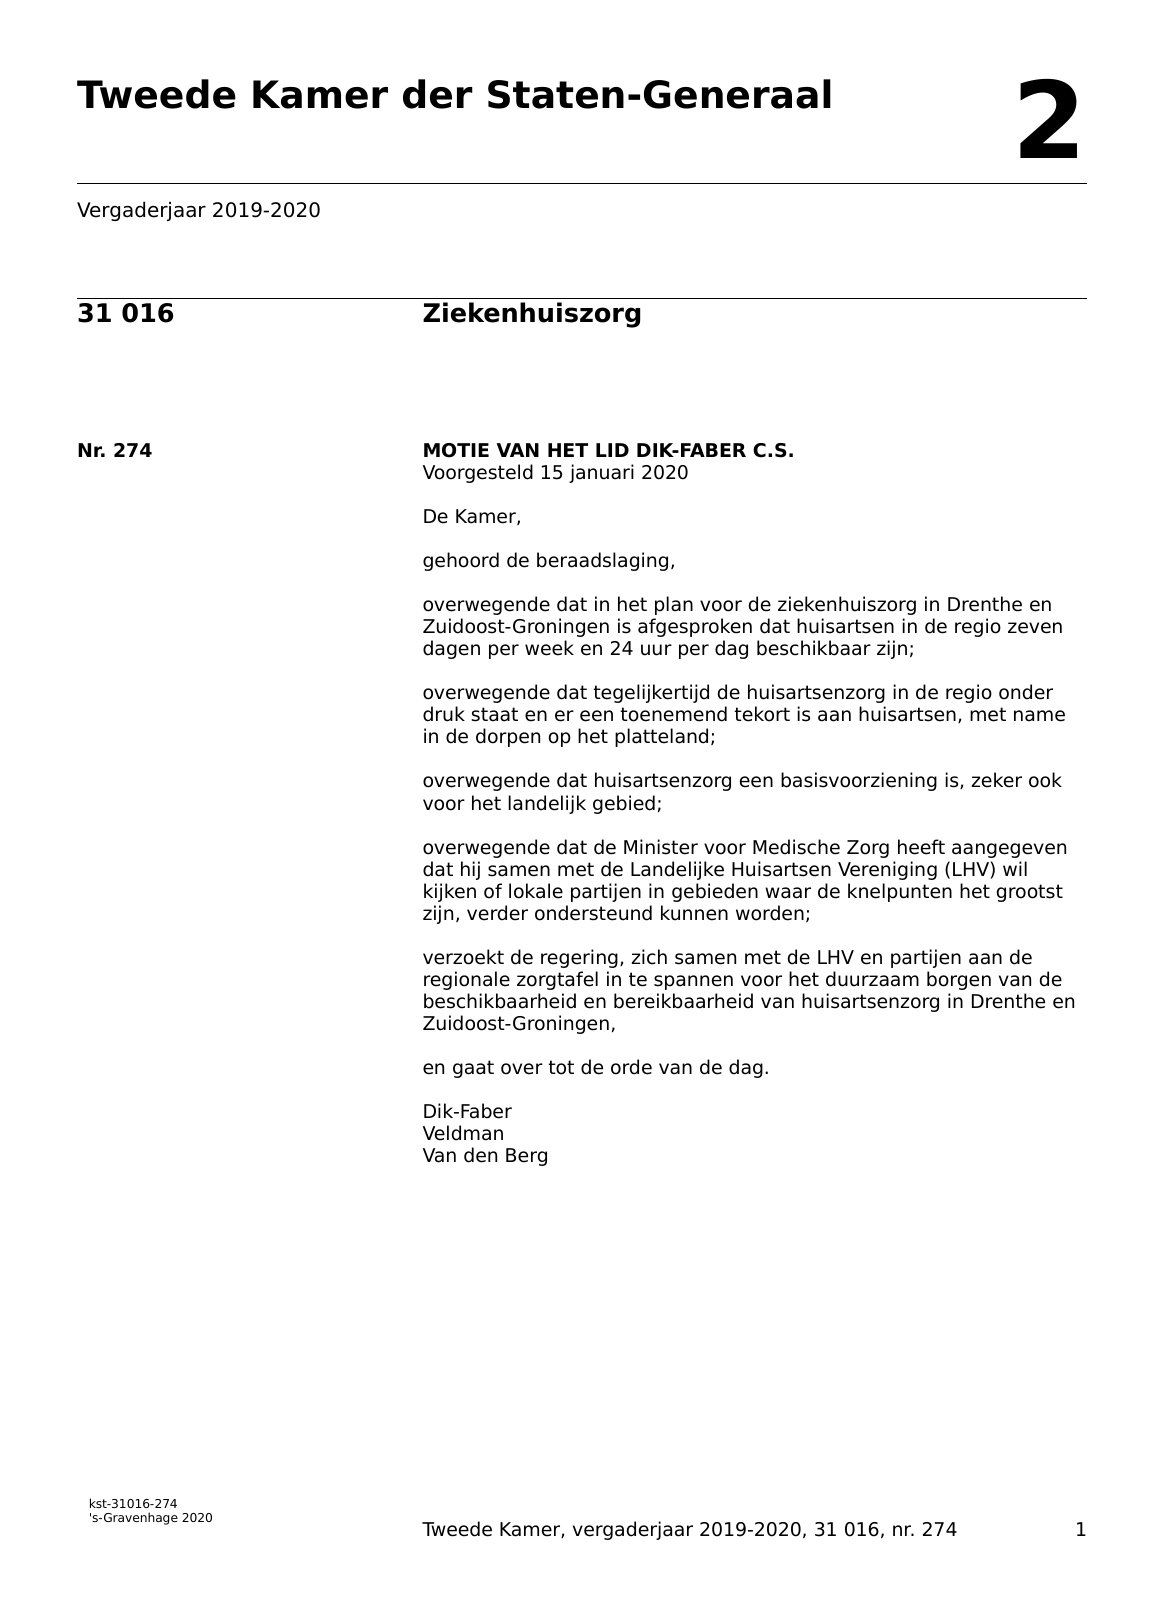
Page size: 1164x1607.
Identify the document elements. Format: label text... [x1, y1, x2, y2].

text overwegende dat tegelijkertijd de huisartsenzorg in de regio onder druk staat en er een toenemend tekort is aan huisartsen, met name in de dorpen op het platteland; [422, 682, 1087, 748]
text Dik-Faber [422, 1101, 1087, 1123]
text De Kamer, [422, 506, 1087, 528]
text overwegende dat huisartsenzorg een basisvoorziening is, zeker ook voor het landelijk gebied; [422, 770, 1087, 814]
subtitle Nr. 274 MOTIE VAN HET LID DIK-FABER C.S. [77, 440, 1087, 462]
text 's-Gravenhage 2020 [88, 1511, 323, 1525]
text kst-31016-274 [88, 1497, 323, 1511]
text gehoord de beraadslaging, [422, 550, 1087, 572]
table_header 2 [886, 59, 1087, 183]
text Van den Berg [422, 1145, 1087, 1167]
text overwegende dat de Minister voor Medische Zorg heeft aangegeven dat hij samen met de Landelijke Huisartsen Vereniging (LHV) wil kijken of lokale partijen in gebieden waar de knelpunten het grootst zijn, verder ondersteund kunnen worden; [422, 837, 1087, 924]
text Voorgesteld 15 januari 2020 [422, 462, 1087, 484]
text en gaat over tot de orde van de dag. [422, 1057, 1087, 1079]
text Veldman [422, 1123, 1087, 1145]
table_header Tweede Kamer der Staten-Generaal [77, 59, 886, 183]
table_cell Vergaderjaar 2019-2020 [77, 184, 1087, 298]
text overwegende dat in het plan voor de ziekenhuiszorg in Drenthe en Zuidoost-Groningen is afgesproken dat huisartsen in de regio zeven dagen per week en 24 uur per dag beschikbaar zijn; [422, 594, 1087, 660]
text verzoekt de regering, zich samen met de LHV en partijen aan de regionale zorgtafel in te spannen voor het duurzaam borgen van de beschikbaarheid en bereikbaarheid van huisartsenzorg in Drenthe en Zuidoost-Groningen, [422, 947, 1087, 1034]
subtitle 31 016 Ziekenhuiszorg [77, 299, 1087, 329]
